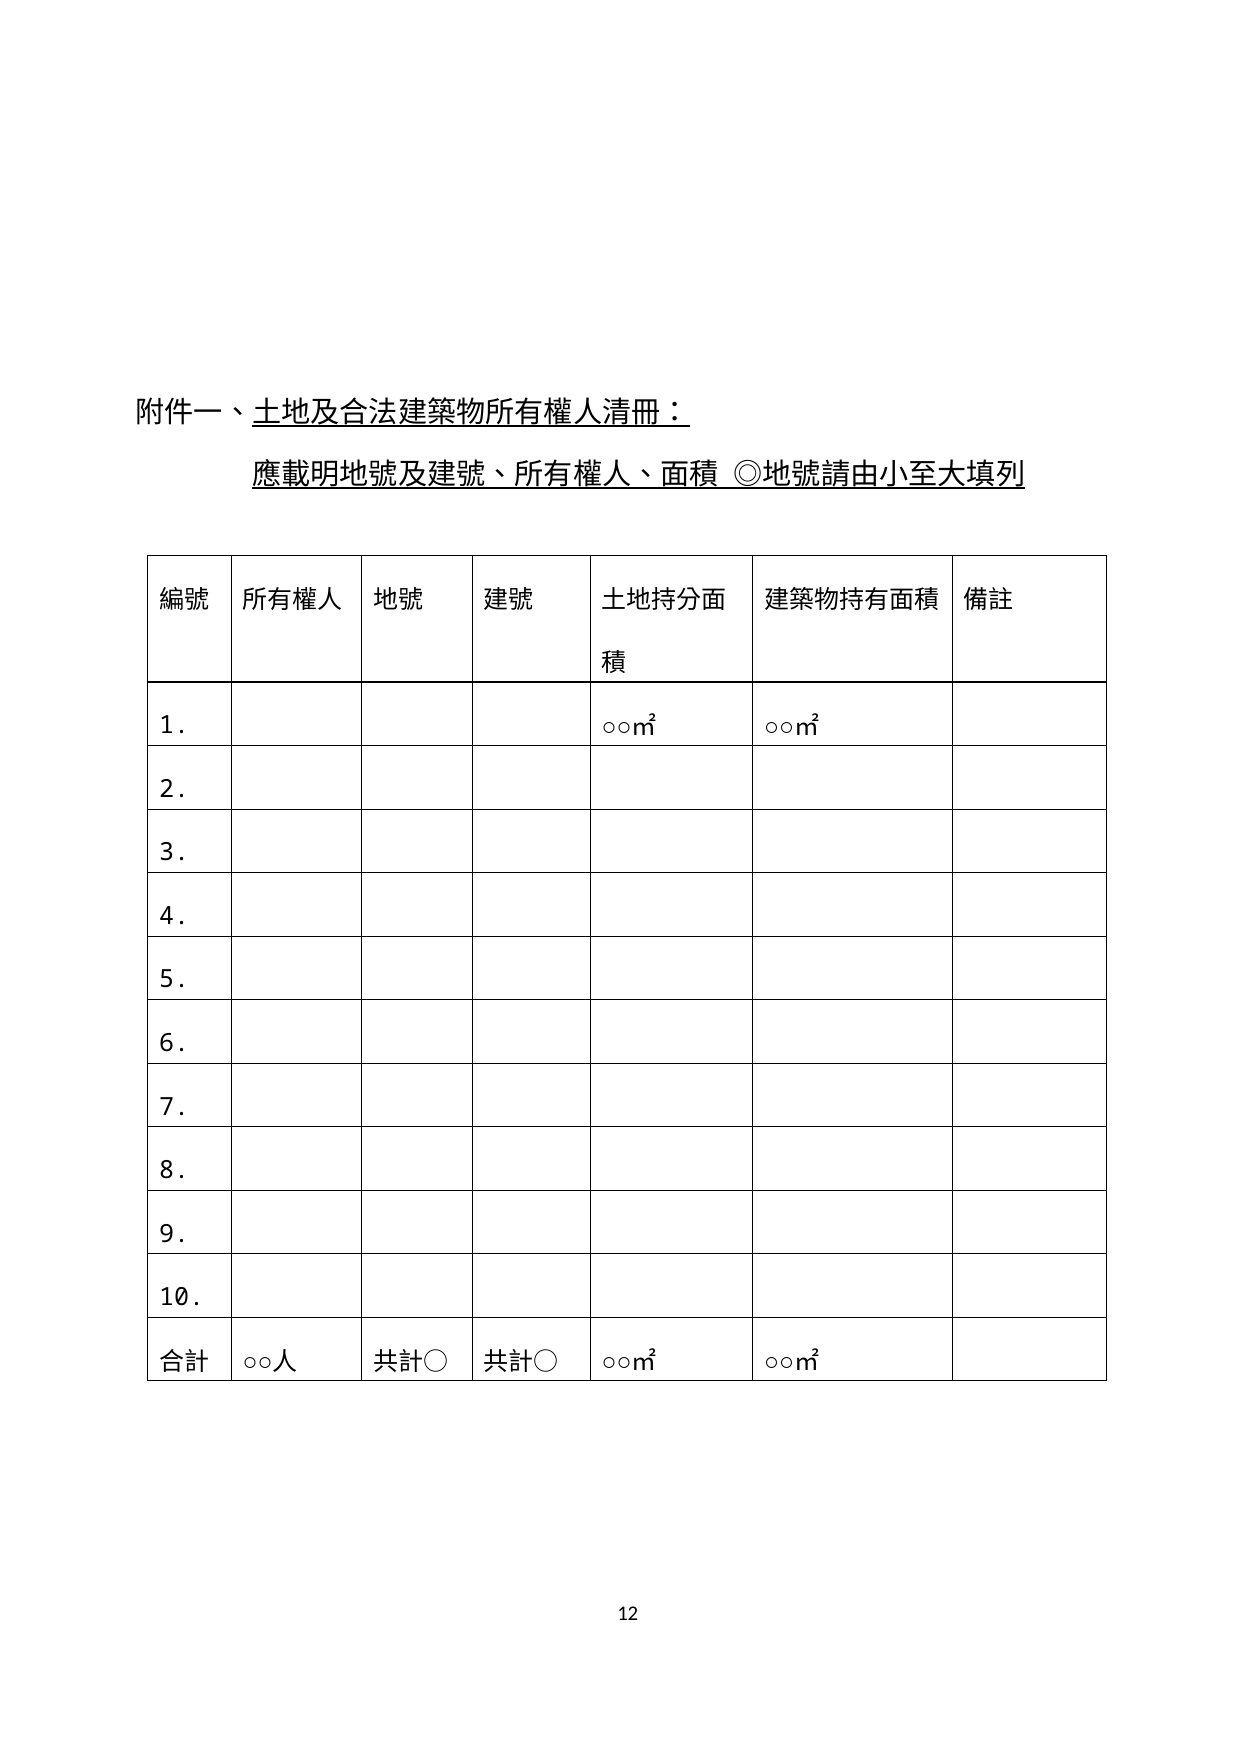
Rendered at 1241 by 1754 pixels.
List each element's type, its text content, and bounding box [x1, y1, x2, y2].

table_header 建號 [473, 556, 590, 681]
table_cell ○○㎡ [753, 683, 952, 745]
table_cell [362, 810, 472, 872]
table_cell ○○㎡ [753, 1318, 952, 1380]
table_cell [362, 873, 472, 936]
table_cell [753, 1191, 952, 1253]
table_cell 8. [148, 1127, 231, 1190]
table_cell [591, 1127, 752, 1190]
table_cell [591, 1191, 752, 1253]
table_cell [953, 1127, 1106, 1190]
table_cell [232, 1000, 361, 1063]
table_cell [362, 937, 472, 999]
table_header 建築物持有面積 [753, 556, 952, 681]
table_cell [232, 1254, 361, 1317]
table_cell [753, 873, 952, 936]
table_cell [473, 683, 590, 745]
table_cell [753, 746, 952, 808]
table_cell 共計○ [473, 1318, 590, 1380]
table_cell [362, 1127, 472, 1190]
table_cell [753, 1127, 952, 1190]
table_cell [953, 937, 1106, 999]
table_cell [953, 1191, 1106, 1253]
table_header 地號 [362, 556, 472, 681]
table_cell [232, 683, 361, 745]
table_cell [232, 873, 361, 936]
table_cell [753, 937, 952, 999]
table_cell 10. [148, 1254, 231, 1317]
table_cell [362, 746, 472, 808]
table_cell 共計○ [362, 1318, 472, 1380]
table_cell 7. [148, 1064, 231, 1126]
table_cell 2. [148, 746, 231, 808]
table_cell [232, 746, 361, 808]
table_cell [473, 1000, 590, 1063]
table_cell [473, 1127, 590, 1190]
text 附件一、土地及合法建築物所有權人清冊： [135, 368, 1107, 430]
table_cell [473, 810, 590, 872]
table_cell [753, 1064, 952, 1126]
table_cell [591, 810, 752, 872]
table_cell 1. [148, 683, 231, 745]
table_cell [753, 1000, 952, 1063]
table_cell [953, 1318, 1106, 1380]
table_cell [591, 1000, 752, 1063]
table_cell [753, 810, 952, 872]
table_cell [232, 810, 361, 872]
table_cell [232, 1127, 361, 1190]
table_cell [591, 873, 752, 936]
table_cell [953, 683, 1106, 745]
table_header 編號 [148, 556, 231, 681]
table_header 土地持分面積 [591, 556, 752, 681]
text 應載明地號及建號、所有權人、面積 ◎地號請由小至大填列 [135, 430, 1107, 493]
table_cell ○○㎡ [591, 1318, 752, 1380]
table_cell 合計 [148, 1318, 231, 1380]
table_header 備註 [953, 556, 1106, 681]
table_cell [473, 1191, 590, 1253]
table_cell [953, 873, 1106, 936]
table_cell 9. [148, 1191, 231, 1253]
table_cell [232, 1191, 361, 1253]
table_cell [232, 937, 361, 999]
table_cell 6. [148, 1000, 231, 1063]
table_cell [473, 1064, 590, 1126]
table_cell [753, 1254, 952, 1317]
table_cell ○○人 [232, 1318, 361, 1380]
table_cell [953, 1000, 1106, 1063]
table_cell [362, 1064, 472, 1126]
table_cell [362, 1191, 472, 1253]
table_cell [591, 1064, 752, 1126]
table_cell [591, 746, 752, 808]
table_cell [473, 746, 590, 808]
table_cell [953, 1254, 1106, 1317]
table_cell 3. [148, 810, 231, 872]
table_cell [591, 1254, 752, 1317]
table_cell [591, 937, 752, 999]
table_cell [362, 683, 472, 745]
table_cell 5. [148, 937, 231, 999]
table_cell [362, 1254, 472, 1317]
table_cell ○○㎡ [591, 683, 752, 745]
table_cell [953, 810, 1106, 872]
table_cell [473, 937, 590, 999]
table_cell 4. [148, 873, 231, 936]
table_header 所有權人 [232, 556, 361, 681]
table_cell [362, 1000, 472, 1063]
table_cell [232, 1064, 361, 1126]
table_cell [953, 746, 1106, 808]
table_cell [473, 873, 590, 936]
table_cell [473, 1254, 590, 1317]
table_cell [953, 1064, 1106, 1126]
